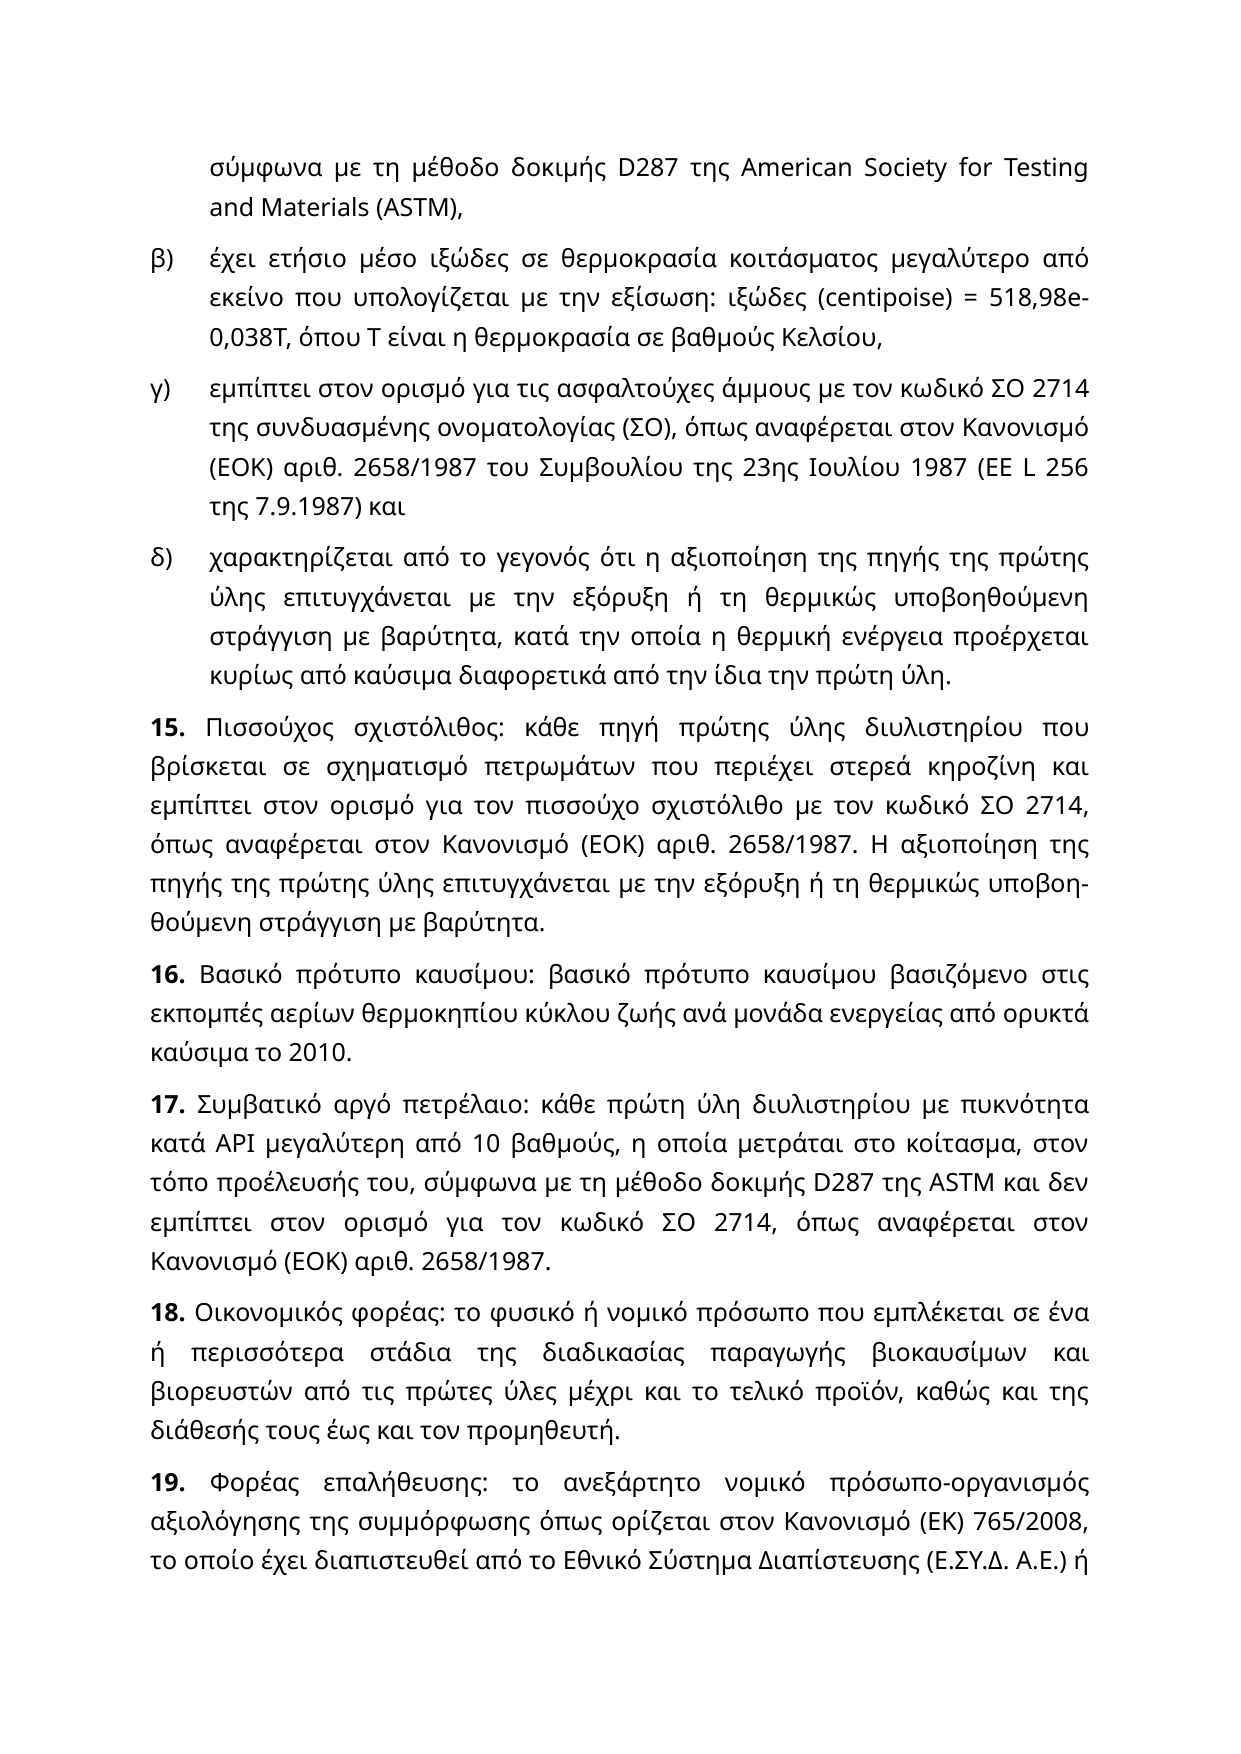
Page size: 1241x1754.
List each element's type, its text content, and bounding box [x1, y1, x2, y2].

text 19. Φορέας επαλήθευσης: το ανεξάρτητο νομικό πρόσωπο-οργανισμός αξιολόγησης της συμμόρφωσης όπως ορίζεται στον Κανονισμό (ΕΚ) 765/2008, το οποίο έχει διαπιστευθεί από το Εθνικό Σύστημα Διαπίστευσης (Ε.ΣΥ.Δ. Α.Ε.) ή [150, 1464, 1090, 1577]
list δ) χαρακτηρίζεται από το γεγονός ότι η αξιοποίηση της πηγής της πρώτης ύλης επιτυγχάνεται με την εξόρυξη ή τη θερμικώς υποβοηθούμενη στράγγιση με βαρύτητα, κατά την οποία η θερμική ενέργεια προέρχεται κυρίως από καύσιμα διαφορετικά από την ίδια την πρώτη ύλη. [150, 540, 1090, 692]
text 18. Οικονομικός φορέας: το φυσικό ή νομικό πρόσωπο που εμπλέκεται σε ένα ή περισσότερα στάδια της διαδικασίας παραγωγής βιοκαυσίμων και βιορευστών από τις πρώτες ύλες μέχρι και το τελικό προϊόν, καθώς και της διάθεσής τους έως και τον προμηθευτή. [150, 1295, 1090, 1447]
text 15. Πισσούχος σχιστόλιθος: κάθε πηγή πρώτης ύλης διυλιστηρίου που βρίσκεται σε σχηματισμό πετρωμάτων που περιέχει στερεά κηροζίνη και εμπίπτει στον ορισμό για τον πισσούχο σχιστόλιθο με τον κωδικό ΣΟ 2714, όπως αναφέρεται στον Κανονισμό (ΕΟΚ) αριθ. 2658/1987. Η αξιοποίηση της πηγής της πρώτης ύλης επιτυγχάνεται με την εξόρυξη ή τη θερμικώς υποβοη- θούμενη στράγγιση με βαρύτητα. [150, 709, 1090, 939]
list σύμφωνα με τη μέθοδο δοκιμής D287 της American Society for Testing and Materials (ASTM), [150, 150, 1090, 223]
list γ) εμπίπτει στον ορισμό για τις ασφαλτούχες άμμους με τον κωδικό ΣΟ 2714 της συνδυασμένης ονοματολογίας (ΣΟ), όπως αναφέρεται στον Κανονισμό (ΕΟΚ) αριθ. 2658/1987 του Συμβουλίου της 23ης Ιουλίου 1987 (ΕΕ L 256 της 7.9.1987) και [150, 371, 1090, 522]
list β) έχει ετήσιο μέσο ιξώδες σε θερμοκρασία κοιτάσματος μεγαλύτερο από εκείνο που υπολογίζεται με την εξίσωση: ιξώδες (centipoise) = 518,98e-0,038T, όπου Τ είναι η θερμοκρασία σε βαθμούς Κελσίου, [150, 241, 1090, 353]
text 17. Συμβατικό αργό πετρέλαιο: κάθε πρώτη ύλη διυλιστηρίου με πυκνότητα κατά API μεγαλύτερη από 10 βαθμούς, η οποία μετράται στο κοίτασμα, στον τόπο προέλευσής του, σύμφωνα με τη μέθοδο δοκιμής D287 της ASTM και δεν εμπίπτει στον ορισμό για τον κωδικό ΣΟ 2714, όπως αναφέρεται στον Κανονισμό (ΕΟΚ) αριθ. 2658/1987. [150, 1087, 1090, 1277]
text 16. Βασικό πρότυπο καυσίμου: βασικό πρότυπο καυσίμου βασιζόμενο στις εκπομπές αερίων θερμοκηπίου κύκλου ζωής ανά μονάδα ενεργείας από ορυκτά καύσιμα το 2010. [150, 957, 1090, 1069]
